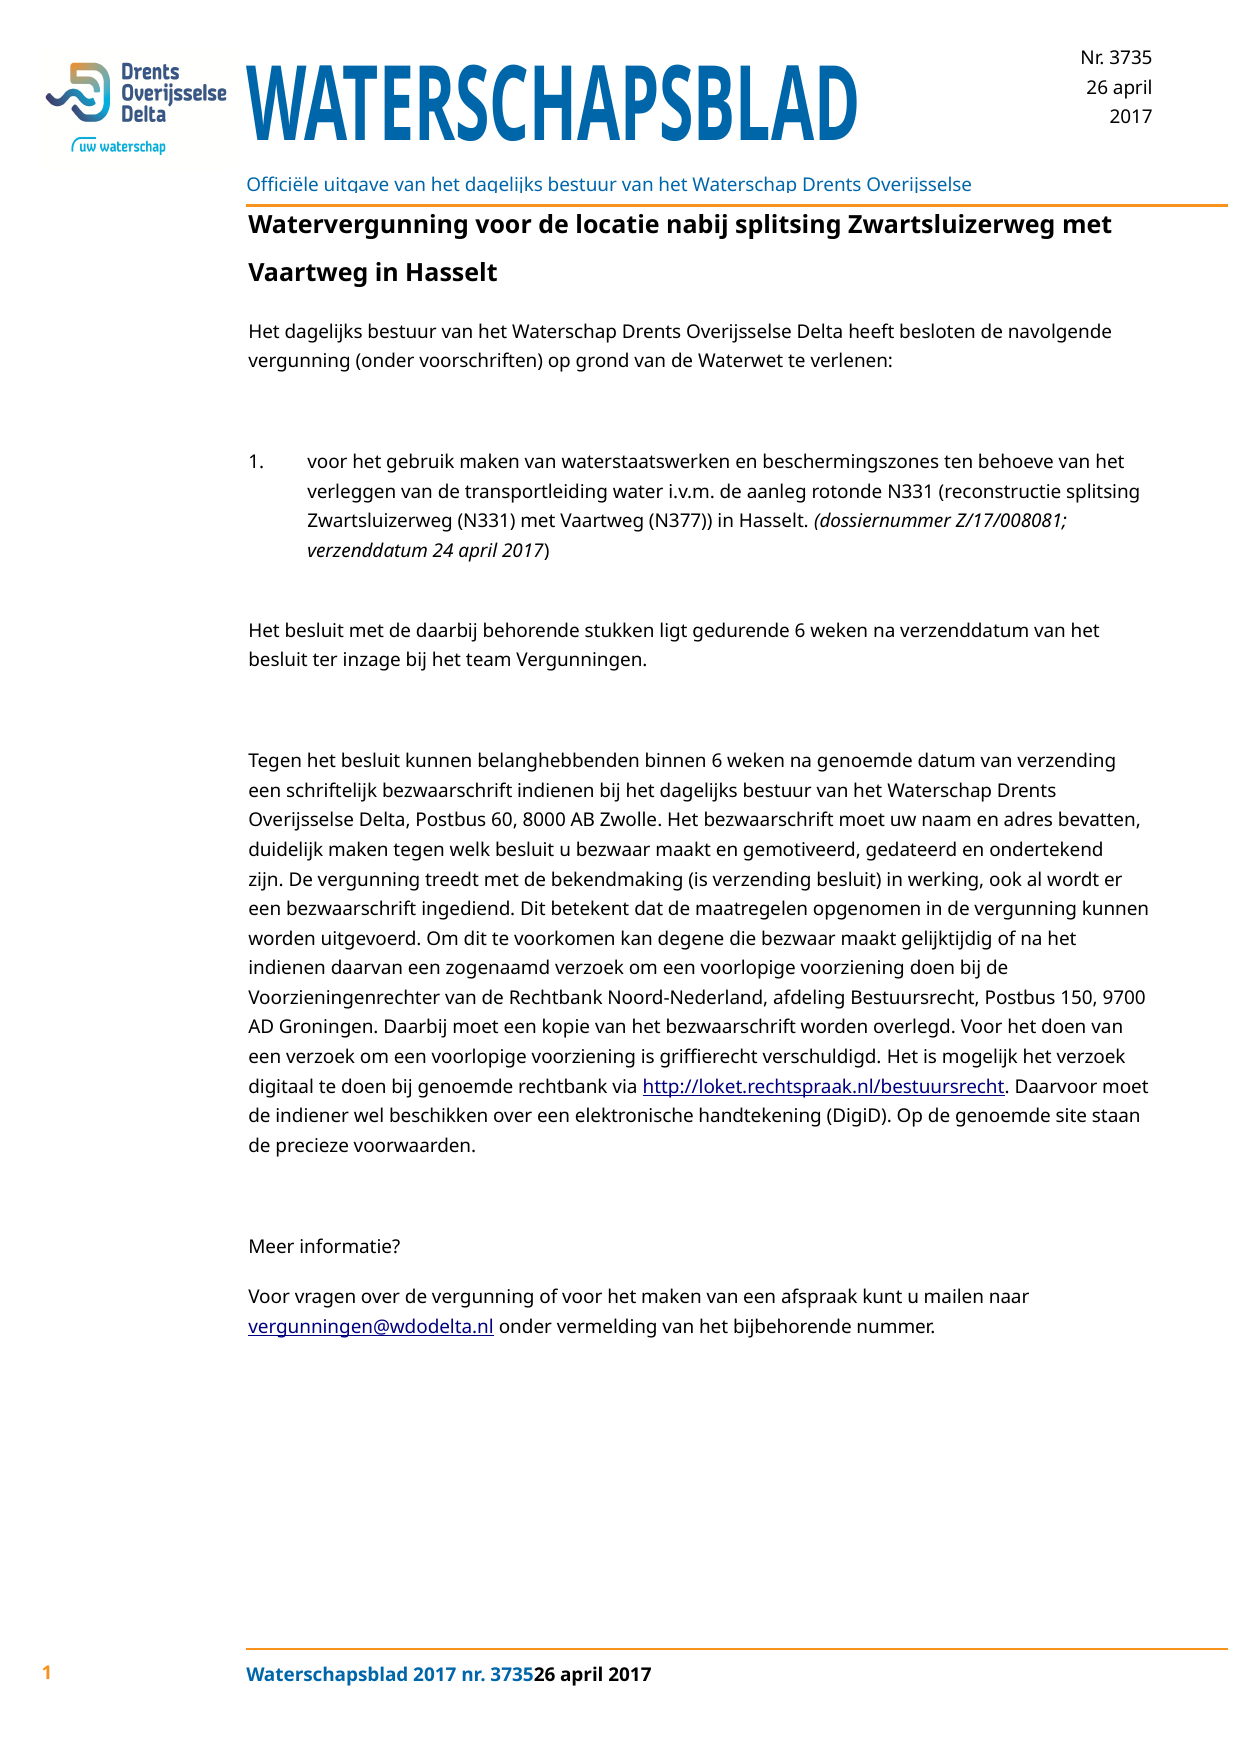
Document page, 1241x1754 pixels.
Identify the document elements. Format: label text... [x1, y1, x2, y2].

text Tegen het besluit kunnen belanghebbenden binnen 6 weken na genoemde datum van verzending een schriftelijk bezwaarschrift indienen bij het dagelijks bestuur van het Waterschap Drents Overijsselse Delta, Postbus 60, 8000 AB Zwolle. Het bezwaarschrift moet uw naam en adres bevatten, duidelijk maken tegen welk besluit u bezwaar maakt en gemotiveerd, gedateerd en ondertekend zijn. De vergunning treedt met de bekendmaking (is verzending besluit) in werking, ook al wordt er een bezwaarschrift ingediend. Dit betekent dat de maatregelen opgenomen in de vergunning kunnen worden uitgevoerd. Om dit te voorkomen kan degene die bezwaar maakt gelijktijdig of na het indienen daarvan een zogenaamd verzoek om een voorlopige voorziening doen bij de Voorzieningenrechter van de Rechtbank Noord-Nederland, afdeling Bestuursrecht, Postbus 150, 9700 AD Groningen. Daarbij moet een kopie van het bezwaarschrift worden overlegd. Voor het doen van een verzoek om een voorlopige voorziening is griffierecht verschuldigd. Het is mogelijk het verzoek digitaal te doen bij genoemde rechtbank via http://loket.rechtspraak.nl/bestuursrecht. Daarvoor moet de indiener wel beschikken over een elektronische handtekening (DigiD). Op de genoemde site staan de precieze voorwaarden. [248, 747, 1152, 1158]
list voor het gebruik maken van waterstaatswerken en beschermingszones ten behoeve van het verleggen van de transportleiding water i.v.m. de aanleg rotonde N331 (reconstructie splitsing Zwartsluizerweg (N331) met Vaartweg (N377)) in Hasselt. (dossiernummer Z/17/008081; verzenddatum 24 april 2017) [248, 448, 1152, 563]
text Het dagelijks bestuur van het Waterschap Drents Overijsselse Delta heeft besloten de navolgende vergunning (onder voorschriften) op grond van de Waterwet te verlenen: [248, 318, 1152, 373]
text Watervergunning voor de locatie nabij splitsing Zwartsluizerweg met Vaartweg in Hasselt [248, 207, 1152, 288]
text Voor vragen over de vergunning of voor het maken van een afspraak kunt u mailen naar vergunningen@wdodelta.nl onder vermelding van het bijbehorende nummer. [248, 1283, 1152, 1339]
text Meer informatie? [248, 1233, 1152, 1259]
picture [41, 47, 231, 172]
text Het besluit met de daarbij behorende stukken ligt gedurende 6 weken na verzenddatum van het besluit ter inzage bij het team Vergunningen. [248, 617, 1152, 672]
